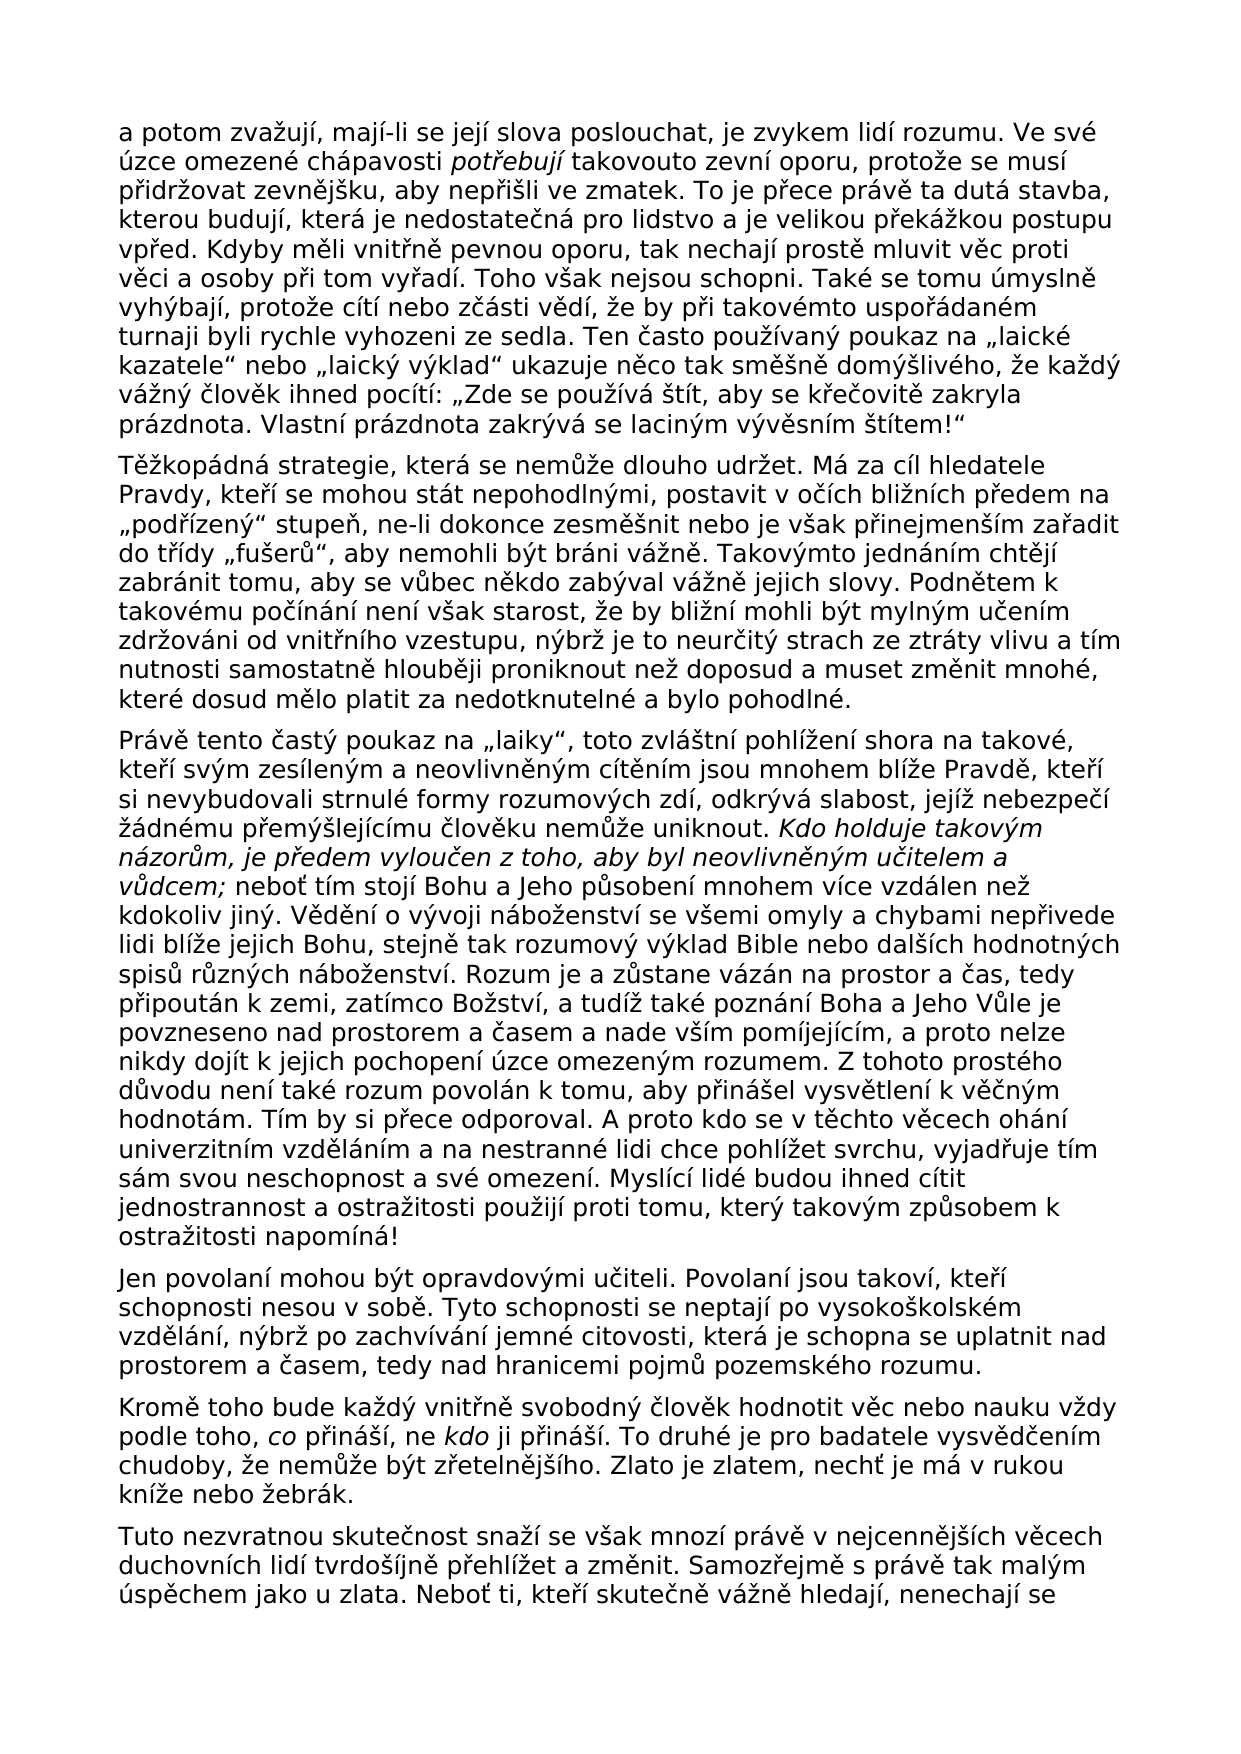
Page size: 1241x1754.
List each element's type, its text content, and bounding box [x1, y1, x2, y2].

text Kromě toho bude každý vnitřně svobodný člověk hodnotit věc nebo nauku vždy podle toho, co přináší, ne kdo ji přináší. To druhé je pro badatele vysvědčením chudoby, že nemůže být zřetelnějšího. Zlato je zlatem, nechť je má v rukou kníže nebo žebrák. [118, 1393, 1122, 1510]
text Jen povolaní mohou být opravdovými učiteli. Povolaní jsou takoví, kteří schopnosti nesou v sobě. Tyto schopnosti se neptají po vysokoškolském vzdělání, nýbrž po zachvívání jemné citovosti, která je schopna se uplatnit nad prostorem a časem, tedy nad hranicemi pojmů pozemského rozumu. [118, 1264, 1122, 1381]
text Právě tento častý poukaz na „laiky“, toto zvláštní pohlížení shora na takové, kteří svým zesíleným a neovlivněným cítěním jsou mnohem blíže Pravdě, kteří si nevybudovali strnulé formy rozumových zdí, odkrývá slabost, jejíž nebezpečí žádnému přemýšlejícímu člověku nemůže uniknout. Kdo holduje takovým názorům, je předem vyloučen z toho, aby byl neovlivněným učitelem a vůdcem; neboť tím stojí Bohu a Jeho působení mnohem více vzdálen než kdokoliv jiný. Vědění o vývoji náboženství se všemi omyly a chybami nepřivede lidi blíže jejich Bohu, stejně tak rozumový výklad Bible nebo dalších hodnotných spisů různých náboženství. Rozum je a zůstane vázán na prostor a čas, tedy připoután k zemi, zatímco Božství, a tudíž také poznání Boha a Jeho Vůle je povzneseno nad prostorem a časem a nade vším pomíjejícím, a proto nelze nikdy dojít k jejich pochopení úzce omezeným rozumem. Z tohoto prostého důvodu není také rozum povolán k tomu, aby přinášel vysvětlení k věčným hodnotám. Tím by si přece odporoval. A proto kdo se v těchto věcech ohání univerzitním vzděláním a na nestranné lidi chce pohlížet svrchu, vyjadřuje tím sám svou neschopnost a své omezení. Myslící lidé budou ihned cítit jednostrannost a ostražitosti použijí proti tomu, který takovým způsobem k ostražitosti napomíná! [118, 726, 1122, 1251]
text Tuto nezvratnou skutečnost snaží se však mnozí právě v nejcennějších věcech duchovních lidí tvrdošíjně přehlížet a změnit. Samozřejmě s právě tak malým úspěchem jako u zlata. Neboť ti, kteří skutečně vážně hledají, nenechají se [118, 1522, 1122, 1610]
text a potom zvažují, mají-li se její slova poslouchat, je zvykem lidí rozumu. Ve své úzce omezené chápavosti potřebují takovouto zevní oporu, protože se musí přidržovat zevnějšku, aby nepřišli ve zmatek. To je přece právě ta dutá stavba, kterou budují, která je nedostatečná pro lidstvo a je velikou překážkou postupu vpřed. Kdyby měli vnitřně pevnou oporu, tak nechají prostě mluvit věc proti věci a osoby při tom vyřadí. Toho však nejsou schopni. Také se tomu úmyslně vyhýbají, protože cítí nebo zčásti vědí, že by při takovémto uspořádaném turnaji byli rychle vyhozeni ze sedla. Ten často používaný poukaz na „laické kazatele“ nebo „laický výklad“ ukazuje něco tak směšně domýšlivého, že každý vážný člověk ihned pocítí: „Zde se používá štít, aby se křečovitě zakryla prázdnota. Vlastní prázdnota zakrývá se laciným vývěsním štítem!“ [118, 118, 1122, 439]
text Těžkopádná strategie, která se nemůže dlouho udržet. Má za cíl hledatele Pravdy, kteří se mohou stát nepohodlnými, postavit v očích bližních předem na „podřízený“ stupeň, ne-li dokonce zesměšnit nebo je však přinejmenším zařadit do třídy „fušerů“, aby nemohli být bráni vážně. Takovýmto jednáním chtějí zabránit tomu, aby se vůbec někdo zabýval vážně jejich slovy. Podnětem k takovému počínání není však starost, že by bližní mohli být mylným učením zdržováni od vnitřního vzestupu, nýbrž je to neurčitý strach ze ztráty vlivu a tím nutnosti samostatně hlouběji proniknout než doposud a muset změnit mnohé, které dosud mělo platit za nedotknutelné a bylo pohodlné. [118, 451, 1122, 714]
